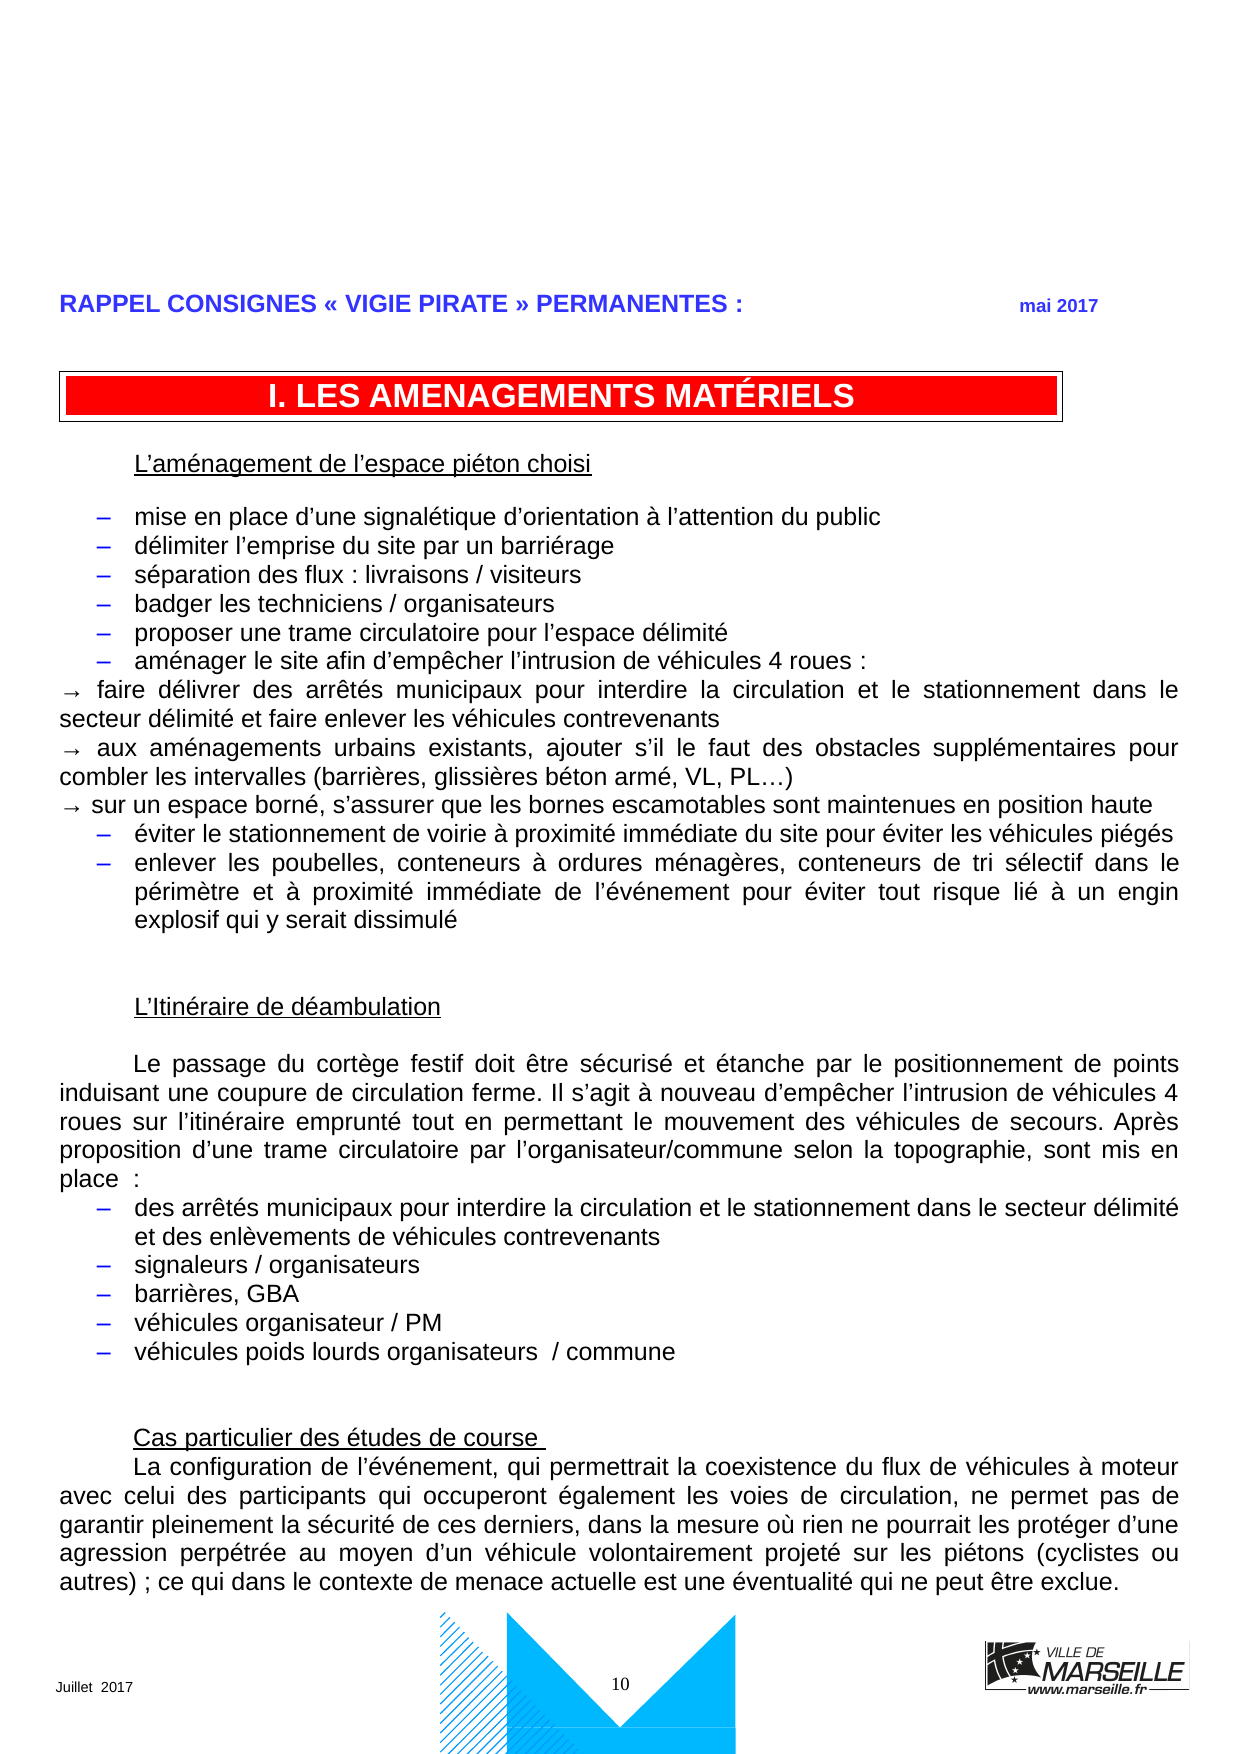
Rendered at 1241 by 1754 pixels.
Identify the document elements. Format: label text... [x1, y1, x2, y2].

list L’Itinéraire de déambulation [97, 992, 1181, 1020]
text RAPPEL CONSIGNES « VIGIE PIRATE » PERMANENTES : mai 2017 [59, 289, 1152, 318]
text La configuration de l’événement, qui permettrait la coexistence du flux de véhicules à moteur avec celui des participants qui occuperont également les voies de circulation, ne permet pas de garantir pleinement la sécurité de ces derniers, dans la mesure où rien ne pourrait les protéger d’une agression perpétrée au moyen d’un véhicule volontairement projeté sur les piétons (cyclistes ou autres) ; ce qui dans le contexte de menace actuelle est une éventualité qui ne peut être exclue. [59, 1452, 1181, 1596]
list véhicules poids lourds organisateurs / commune [97, 1337, 1181, 1366]
picture [985, 1641, 1190, 1694]
table_header I. LES AMENAGEMENTS MATÉRIELS [60, 372, 1062, 421]
list badger les techniciens / organisateurs [97, 589, 1181, 617]
list des arrêtés municipaux pour interdire la circulation et le stationnement dans le secteur délimité et des enlèvements de véhicules contrevenants [97, 1193, 1181, 1251]
list proposer une trame circulatoire pour l’espace délimité [97, 617, 1181, 646]
list L’aménagement de l’espace piéton choisi [97, 449, 1181, 478]
text Cas particulier des études de course [59, 1423, 1181, 1452]
list enlever les poubelles, conteneurs à ordures ménagères, conteneurs de tri sélectif dans le périmètre et à proximité immédiate de l’événement pour éviter tout risque lié à un engin explosif qui y serait dissimulé [97, 848, 1181, 934]
list véhicules organisateur / PM [97, 1308, 1181, 1337]
list signaleurs / organisateurs [97, 1251, 1181, 1279]
list délimiter l’emprise du site par un barriérage [97, 531, 1181, 560]
list mise en place d’une signalétique d’orientation à l’attention du public [97, 502, 1181, 531]
text → sur un espace borné, s’assurer que les bornes escamotables sont maintenues en position haute [59, 790, 1181, 819]
list aménager le site afin d’empêcher l’intrusion de véhicules 4 roues : [97, 646, 1181, 675]
text → faire délivrer des arrêtés municipaux pour interdire la circulation et le stationnement dans le secteur délimité et faire enlever les véhicules contrevenants [59, 675, 1181, 733]
list barrières, GBA [97, 1279, 1181, 1308]
list éviter le stationnement de voirie à proximité immédiate du site pour éviter les véhicules piégés [97, 819, 1181, 848]
list séparation des flux : livraisons / visiteurs [97, 560, 1181, 589]
text Le passage du cortège festif doit être sécurisé et étanche par le positionnement de points induisant une coupure de circulation ferme. Il s’agit à nouveau d’empêcher l’intrusion de véhicules 4 roues sur l’itinéraire emprunté tout en permettant le mouvement des véhicules de secours. Après proposition d’une trame circulatoire par l’organisateur/commune selon la topographie, sont mis en place : [59, 1049, 1181, 1193]
text → aux aménagements urbains existants, ajouter s’il le faut des obstacles supplémentaires pour combler les intervalles (barrières, glissières béton armé, VL, PL…) [59, 733, 1181, 790]
